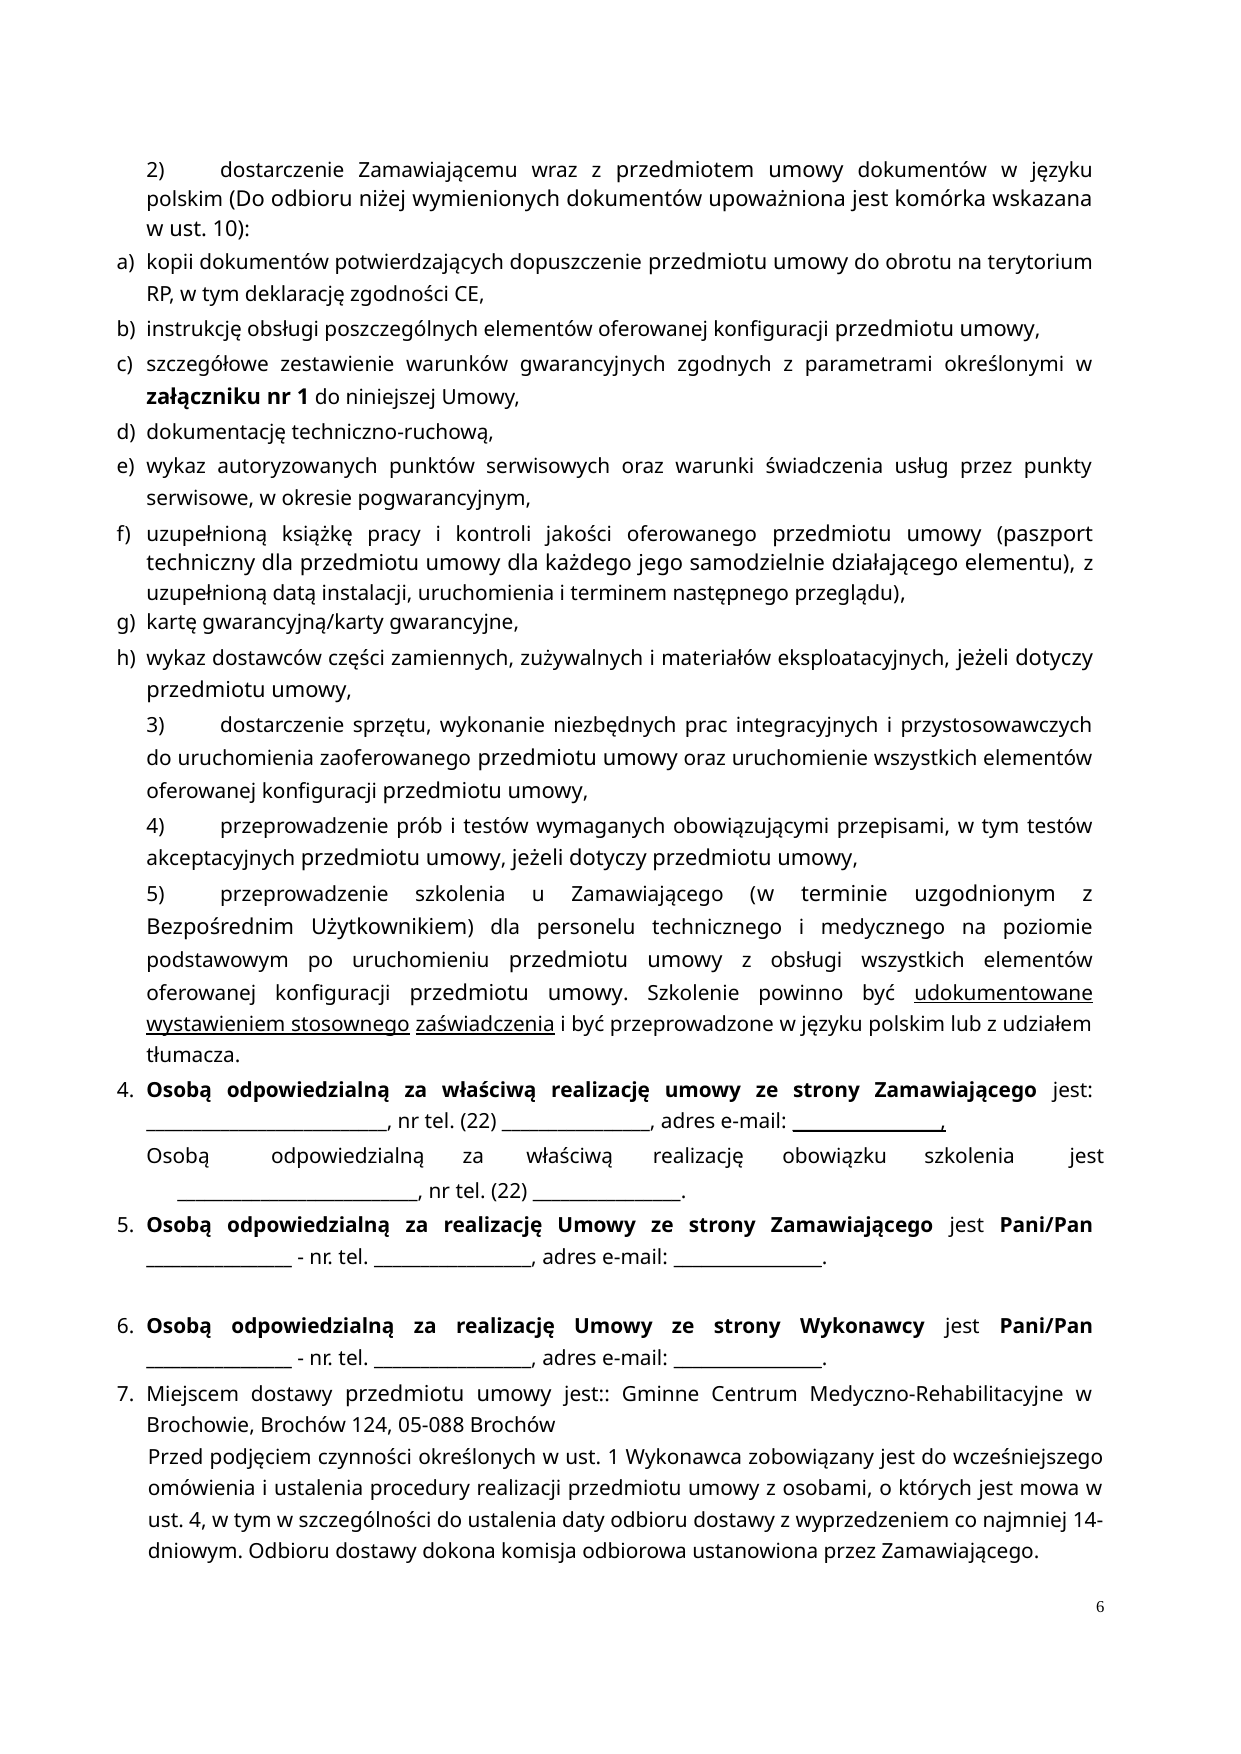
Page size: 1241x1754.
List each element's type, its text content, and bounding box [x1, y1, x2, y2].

list wykaz dostawców części zamiennych, zużywalnych i materiałów eksploatacyjnych, jeżeli dotyczy przedmiotu umowy, [116, 642, 1093, 704]
list Miejscem dostawy przedmiotu umowy jest:: Gminne Centrum Medyczno-Rehabilitacyjne w Brochowie, Brochów 124, 05-088 Brochów [117, 1378, 1093, 1439]
list instrukcję obsługi poszczególnych elementów oferowanej konfiguracji przedmiotu umowy, [116, 313, 1093, 343]
list dostarczenie Zamawiającemu wraz z przedmiotem umowy dokumentów w języku polskim (Do odbioru niżej wymienionych dokumentów upoważniona jest komórka wskazana w ust. 10): [146, 154, 1093, 243]
list kartę gwarancyjną/karty gwarancyjne, [116, 607, 1093, 636]
list przeprowadzenie prób i testów wymaganych obowiązującymi przepisami, w tym testów akceptacyjnych przedmiotu umowy, jeżeli dotyczy przedmiotu umowy, [146, 811, 1093, 872]
list szczegółowe zestawienie warunków gwarancyjnych zgodnych z parametrami określonymi w załączniku nr 1 do niniejszej Umowy, [116, 349, 1093, 411]
list wykaz autoryzowanych punktów serwisowych oraz warunki świadczenia usług przez punkty serwisowe, w okresie pogwarancyjnym, [116, 452, 1093, 511]
list Osobą odpowiedzialną za właściwą realizację umowy ze strony Zamawiającego jest: __________________________, nr tel. (22) ________________, adres e-mail: ________________, [117, 1075, 1093, 1135]
list uzupełnioną książkę pracy i kontroli jakości oferowanego przedmiotu umowy (paszport techniczny dla przedmiotu umowy dla każdego jego samodzielnie działającego elementu), z uzupełnioną datą instalacji, uruchomienia i terminem następnego przeglądu), [116, 518, 1093, 607]
list kopii dokumentów potwierdzających dopuszczenie przedmiotu umowy do obrotu na terytorium RP, w tym deklarację zgodności CE, [116, 246, 1093, 307]
list Osobą odpowiedzialną za realizację Umowy ze strony Zamawiającego jest Pani/Pan _________________ - nr. tel. _________________, adres e-mail: ________________. [117, 1211, 1093, 1270]
list przeprowadzenie szkolenia u Zamawiającego (w terminie uzgodnionym z Bezpośrednim Użytkownikiem) dla personelu technicznego i medycznego na poziomie podstawowym po uruchomieniu przedmiotu umowy z obsługi wszystkich elementów oferowanej konfiguracji przedmiotu umowy. Szkolenie powinno być udokumentowane wystawieniem stosownego zaświadczenia i być przeprowadzone w języku polskim lub z udziałem tłumacza. [146, 878, 1093, 1069]
list Osobą odpowiedzialną za realizację Umowy ze strony Wykonawcy jest Pani/Pan _________________ - nr. tel. _________________, adres e-mail: ________________. [117, 1311, 1093, 1371]
list dostarczenie sprzętu, wykonanie niezbędnych prac integracyjnych i przystosowawczych do uruchomienia zaoferowanego przedmiotu umowy oraz uruchomienie wszystkich elementów oferowanej konfiguracji przedmiotu umowy, [146, 711, 1093, 804]
text __________________________, nr tel. (22) ________________. [177, 1176, 1093, 1204]
text Osobą odpowiedzialną za właściwą realizację obowiązku szkolenia jest [146, 1141, 1104, 1169]
list dokumentację techniczno-ruchową, [116, 417, 1093, 445]
text Przed podjęciem czynności określonych w ust. 1 Wykonawca zobowiązany jest do wcześniejszego omówienia i ustalenia procedury realizacji przedmiotu umowy z osobami, o których jest mowa w ust. 4, w tym w szczególności do ustalenia daty odbioru dostawy z wyprzedzeniem co najmniej 14-dniowym. Odbioru dostawy dokona komisja odbiorowa ustanowiona przez Zamawiającego. [148, 1442, 1104, 1564]
